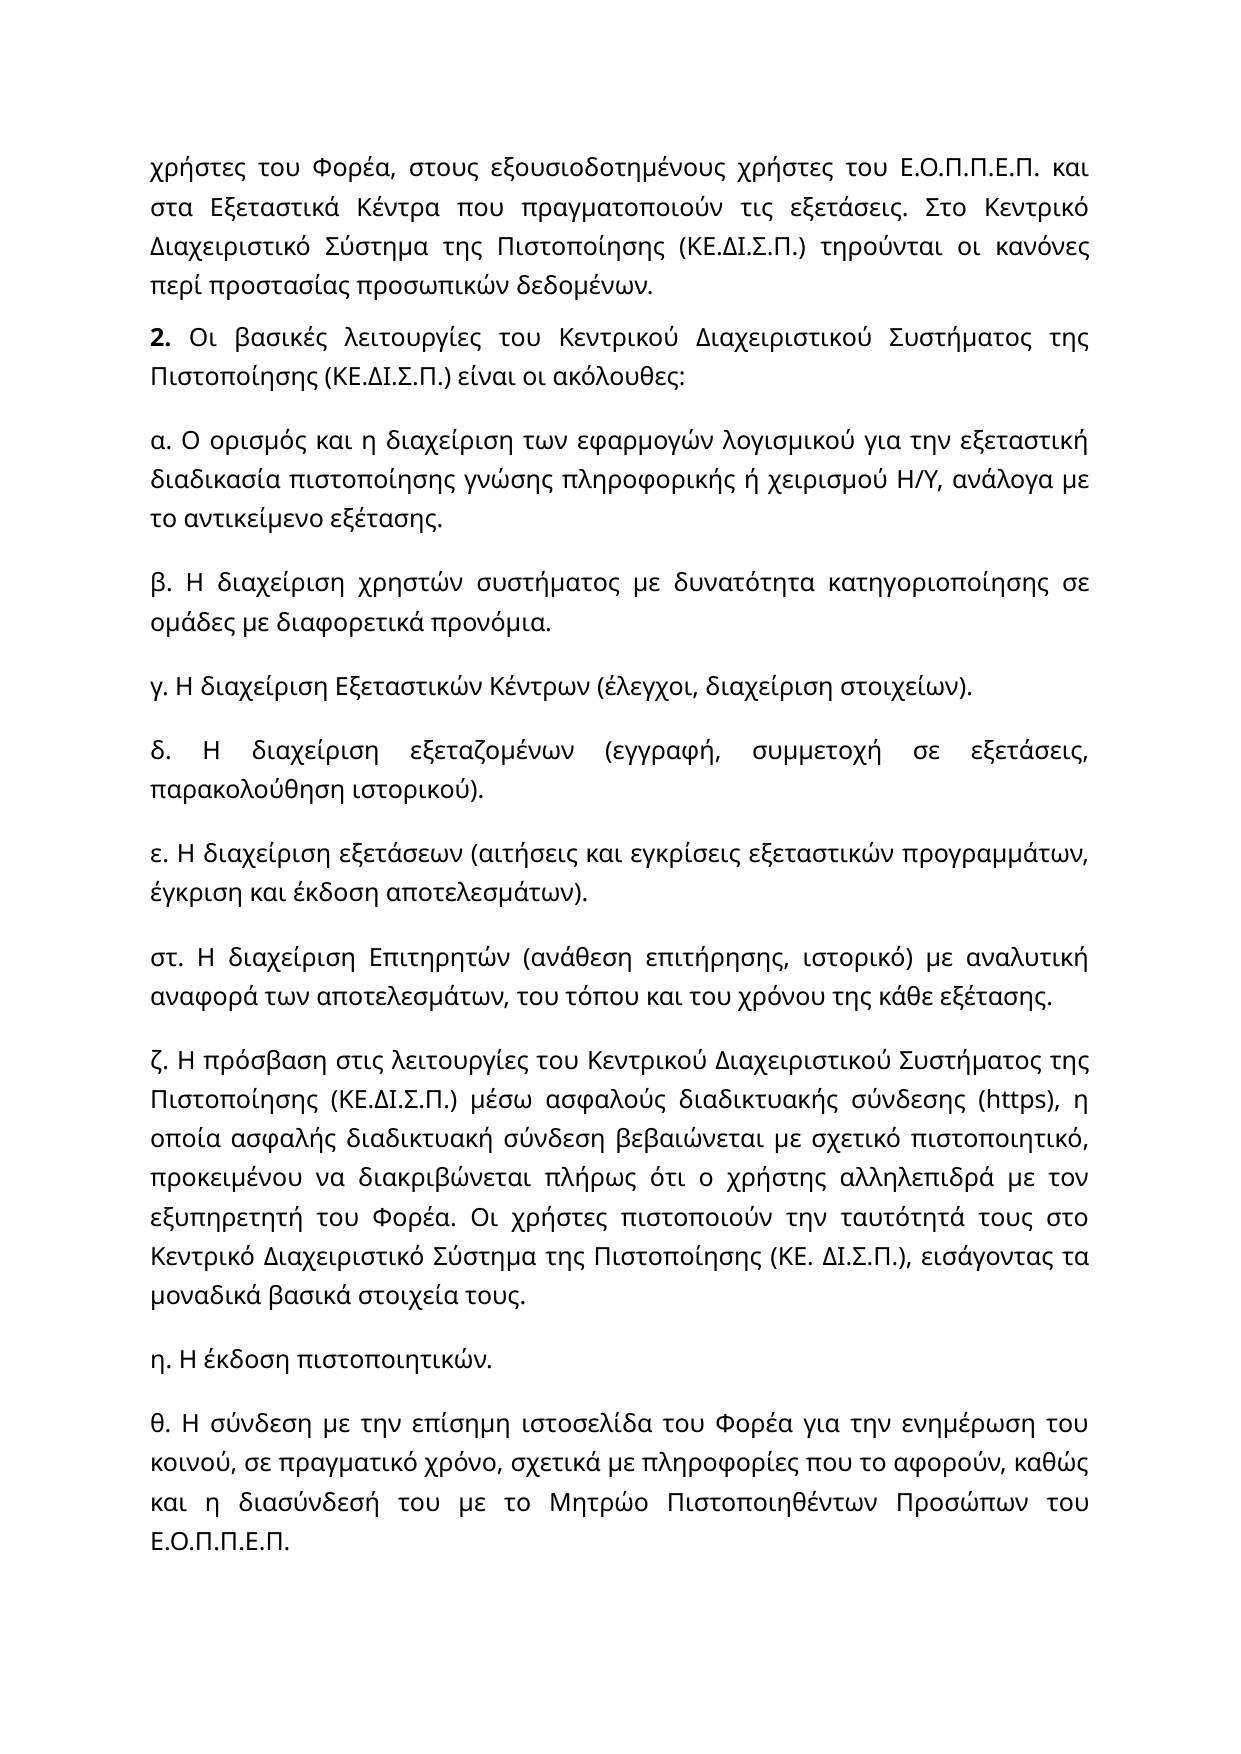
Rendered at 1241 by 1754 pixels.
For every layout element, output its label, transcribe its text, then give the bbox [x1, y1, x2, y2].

text δ. Η διαχείριση εξεταζομένων (εγγραφή, συμμετοχή σε εξετάσεις, παρακολούθηση ιστορικού). [150, 732, 1090, 806]
text β. Η διαχείριση χρηστών συστήματος με δυνατότητα κατηγοριοποίησης σε ομάδες με διαφορετικά προνόμια. [150, 565, 1090, 638]
text η. Η έκδοση πιστοποιητικών. [150, 1342, 1090, 1376]
text ζ. Η πρόσβαση στις λειτουργίες του Κεντρικού Διαχειριστικού Συστήματος της Πιστοποίησης (ΚΕ.ΔΙ.Σ.Π.) μέσω ασφαλούς διαδικτυακής σύνδεσης (https), η οποία ασφαλής διαδικτυακή σύνδεση βεβαιώνεται με σχετικό πιστοποιητικό, προκειμένου να διακριβώνεται πλήρως ότι ο χρήστης αλληλεπιδρά με τον εξυπηρετητή του Φορέα. Οι χρήστες πιστοποιούν την ταυτότητά τους στο Κεντρικό Διαχειριστικό Σύστημα της Πιστοποίησης (ΚΕ. ΔΙ.Σ.Π.), εισάγοντας τα μοναδικά βασικά στοιχεία τους. [150, 1042, 1090, 1312]
text στ. Η διαχείριση Επιτηρητών (ανάθεση επιτήρησης, ιστορικό) με αναλυτική αναφορά των αποτελεσμάτων, του τόπου και του χρόνου της κάθε εξέτασης. [150, 939, 1090, 1012]
text γ. Η διαχείριση Εξεταστικών Κέντρων (έλεγχοι, διαχείριση στοιχείων). [150, 668, 1090, 702]
text θ. Η σύνδεση με την επίσημη ιστοσελίδα του Φορέα για την ενημέρωση του κοινού, σε πραγματικό χρόνο, σχετικά με πληροφορίες που το αφορούν, καθώς και η διασύνδεσή του με το Μητρώο Πιστοποιηθέντων Προσώπων του Ε.Ο.Π.Π.Ε.Π. [150, 1406, 1090, 1557]
text χρήστες του Φορέα, στους εξουσιοδοτημένους χρήστες του Ε.Ο.Π.Π.Ε.Π. και στα Εξεταστικά Κέντρα που πραγματοποιούν τις εξετάσεις. Στο Κεντρικό Διαχειριστικό Σύστημα της Πιστοποίησης (ΚΕ.ΔΙ.Σ.Π.) τηρούνται οι κανόνες περί προστασίας προσωπικών δεδομένων. [150, 150, 1090, 302]
text ε. Η διαχείριση εξετάσεων (αιτήσεις και εγκρίσεις εξεταστικών προγραμμάτων, έγκριση και έκδοση αποτελεσμάτων). [150, 836, 1090, 909]
text 2. Οι βασικές λειτουργίες του Κεντρικού Διαχειριστικού Συστήματος της Πιστοποίησης (ΚΕ.ΔΙ.Σ.Π.) είναι οι ακόλουθες: [150, 319, 1090, 392]
text α. Ο ορισμός και η διαχείριση των εφαρμογών λογισμικού για την εξεταστική διαδικασία πιστοποίησης γνώσης πληροφορικής ή χειρισμού Η/Υ, ανάλογα με το αντικείμενο εξέτασης. [150, 422, 1090, 535]
